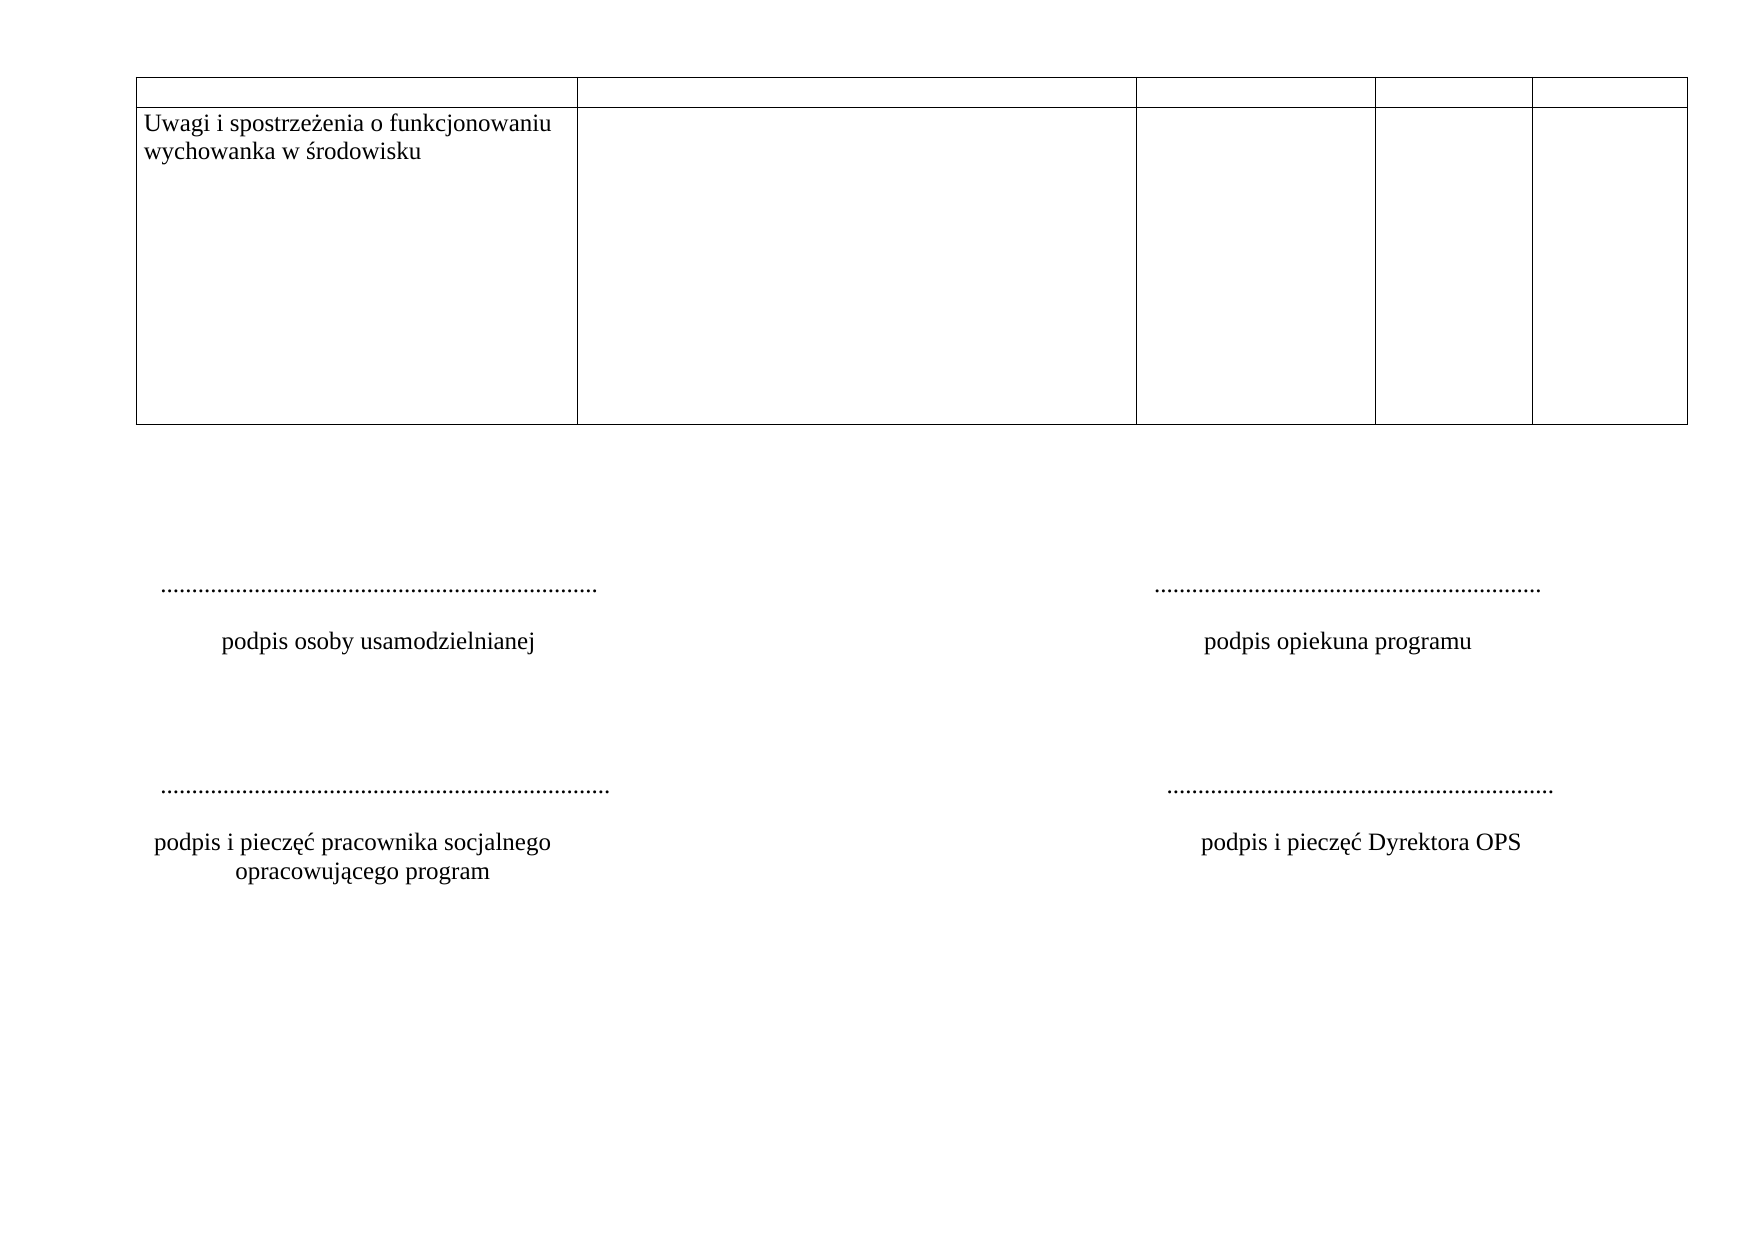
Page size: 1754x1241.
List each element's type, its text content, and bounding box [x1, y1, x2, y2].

table_cell [1533, 78, 1687, 107]
text opracowującego program [148, 856, 1606, 885]
table_cell [578, 78, 1136, 107]
table_cell [1137, 78, 1375, 107]
text ...................................................................... .............................................................. [148, 569, 1606, 597]
table_cell [578, 108, 1136, 424]
table_cell [137, 78, 577, 107]
table_cell [1376, 78, 1532, 107]
table_cell [1376, 108, 1532, 424]
table_cell [1137, 108, 1375, 424]
table_cell [1533, 108, 1687, 424]
text podpis i pieczęć pracownika socjalnego podpis i pieczęć Dyrektora OPS [148, 827, 1606, 856]
table_cell Uwagi i spostrzeżenia o funkcjonowaniu wychowanka w środowisku [137, 108, 577, 424]
text ........................................................................ .............................................................. [148, 770, 1606, 799]
text podpis osoby usamodzielnianej podpis opiekuna programu [148, 626, 1606, 655]
